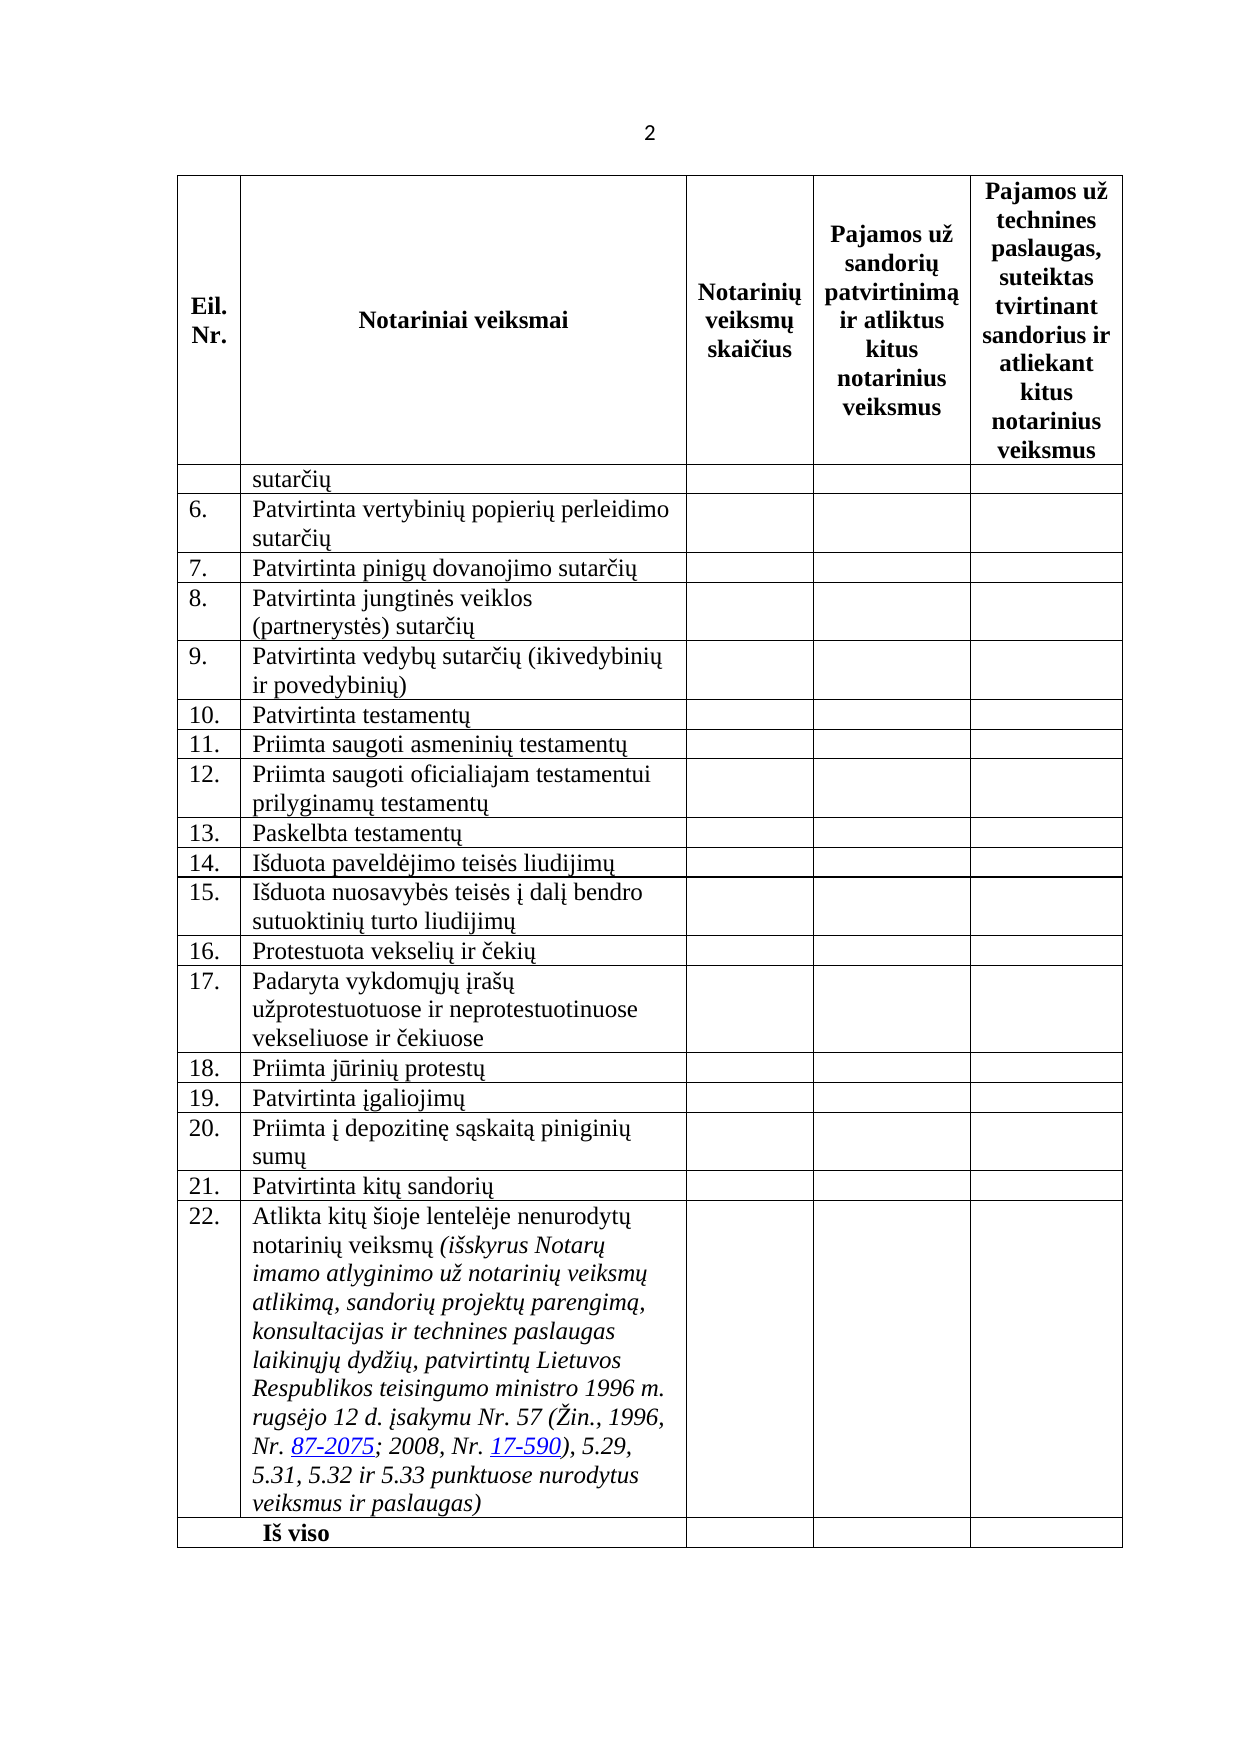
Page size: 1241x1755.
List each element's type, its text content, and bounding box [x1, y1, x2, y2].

table_cell [687, 936, 813, 965]
table_cell [971, 583, 1122, 640]
table_cell [814, 1083, 970, 1112]
table_cell [687, 1201, 813, 1517]
table_cell Išduota paveldėjimo teisės liudijimų [241, 848, 686, 876]
table_cell [971, 818, 1122, 847]
table_header Eil. Nr. [178, 176, 240, 463]
table_cell Padaryta vykdomųjų įrašų užprotestuotuose ir neprotestuotinuose vekseliuose ir čekiuose [241, 966, 686, 1052]
table_cell 13. [178, 818, 240, 847]
table_cell Patvirtinta pinigų dovanojimo sutarčių [241, 553, 686, 582]
table_header Notariniai veiksmai [241, 176, 686, 463]
table_cell [687, 1083, 813, 1112]
table_header Pajamos už technines paslaugas, suteiktas tvirtinant sandorius ir atliekant kitus notarinius veiksmus [971, 176, 1122, 463]
table_cell Patvirtinta vertybinių popierių perleidimo sutarčių [241, 494, 686, 552]
table_cell 16. [178, 936, 240, 965]
table_cell [971, 1113, 1122, 1170]
table_cell [971, 730, 1122, 758]
table_cell [971, 553, 1122, 582]
table_cell [971, 966, 1122, 1052]
table_cell [814, 878, 970, 935]
table_cell 18. [178, 1053, 240, 1082]
table_cell [971, 1201, 1122, 1517]
table_cell [814, 553, 970, 582]
table_cell 15. [178, 878, 240, 935]
table_header Notarinių veiksmų skaičius [687, 176, 813, 463]
table_cell [687, 1171, 813, 1200]
table_cell [687, 848, 813, 876]
table_cell [814, 583, 970, 640]
table_cell 22. [178, 1201, 240, 1517]
table_cell [687, 818, 813, 847]
table_cell [687, 465, 813, 493]
table_cell Priimta saugoti asmeninių testamentų [241, 730, 686, 758]
table_cell [178, 465, 240, 493]
table_cell 8. [178, 583, 240, 640]
table_cell 20. [178, 1113, 240, 1170]
table_cell [971, 936, 1122, 965]
table_cell [971, 465, 1122, 493]
table_cell [971, 1518, 1122, 1547]
table_cell Priimta į depozitinę sąskaitą piniginių sumų [241, 1113, 686, 1170]
table_cell [814, 700, 970, 728]
table_cell [687, 553, 813, 582]
table_cell [687, 641, 813, 699]
table_cell [971, 1083, 1122, 1112]
table_cell 14. [178, 848, 240, 876]
table_cell [687, 966, 813, 1052]
table_cell 11. [178, 730, 240, 758]
table_cell 9. [178, 641, 240, 699]
table_cell [687, 583, 813, 640]
table_cell [814, 465, 970, 493]
table_cell 6. [178, 494, 240, 552]
table_cell 19. [178, 1083, 240, 1112]
table_cell [814, 641, 970, 699]
table_cell [971, 1171, 1122, 1200]
table_cell 12. [178, 759, 240, 817]
table_cell [687, 1113, 813, 1170]
table_cell [687, 759, 813, 817]
table_cell [814, 936, 970, 965]
table_cell Paskelbta testamentų [241, 818, 686, 847]
table_cell Atlikta kitų šioje lentelėje nenurodytų notarinių veiksmų (išskyrus Notarų imamo atlyginimo už notarinių veiksmų atlikimą, sandorių projektų parengimą, konsultacijas ir technines paslaugas laikinųjų dydžių, patvirtintų Lietuvos Respublikos teisingumo ministro 1996 m. rugsėjo 12 d. įsakymu Nr. 57 (Žin., 1996, Nr. 87-2075; 2008, Nr. 17-590), 5.29, 5.31, 5.32 ir 5.33 punktuose nurodytus veiksmus ir paslaugas) [241, 1201, 686, 1517]
table_cell Protestuota vekselių ir čekių [241, 936, 686, 965]
table_cell Priimta saugoti oficialiajam testamentui prilyginamų testamentų [241, 759, 686, 817]
table_cell 21. [178, 1171, 240, 1200]
table_cell [687, 1518, 813, 1547]
table_cell Iš viso [178, 1518, 686, 1547]
table_cell Priimta jūrinių protestų [241, 1053, 686, 1082]
table_cell Patvirtinta įgaliojimų [241, 1083, 686, 1112]
table_cell [687, 730, 813, 758]
table_cell [971, 848, 1122, 876]
table_cell [971, 878, 1122, 935]
table_cell Patvirtinta kitų sandorių [241, 1171, 686, 1200]
table_cell sutarčių [241, 465, 686, 493]
table_cell [814, 730, 970, 758]
table_cell [687, 700, 813, 728]
table_cell [814, 1201, 970, 1517]
table_cell 17. [178, 966, 240, 1052]
table_cell [971, 641, 1122, 699]
table_cell [687, 494, 813, 552]
table_cell Patvirtinta vedybų sutarčių (ikivedybinių ir povedybinių) [241, 641, 686, 699]
table_cell [687, 1053, 813, 1082]
table_cell [814, 818, 970, 847]
table_cell [971, 700, 1122, 728]
table_cell [814, 848, 970, 876]
table_cell Patvirtinta jungtinės veiklos (partnerystės) sutarčių [241, 583, 686, 640]
table_cell Patvirtinta testamentų [241, 700, 686, 728]
table_cell [814, 1053, 970, 1082]
table_cell [814, 1518, 970, 1547]
table_cell [814, 1113, 970, 1170]
table_cell [971, 759, 1122, 817]
table_cell [814, 1171, 970, 1200]
table_cell [814, 966, 970, 1052]
table_header Pajamos už sandorių patvirtinimą ir atliktus kitus notarinius veiksmus [814, 176, 970, 463]
table_cell 7. [178, 553, 240, 582]
table_cell 10. [178, 700, 240, 728]
table_cell [814, 494, 970, 552]
table_cell Išduota nuosavybės teisės į dalį bendro sutuoktinių turto liudijimų [241, 878, 686, 935]
table_cell [687, 878, 813, 935]
table_cell [971, 494, 1122, 552]
table_cell [814, 759, 970, 817]
table_cell [971, 1053, 1122, 1082]
